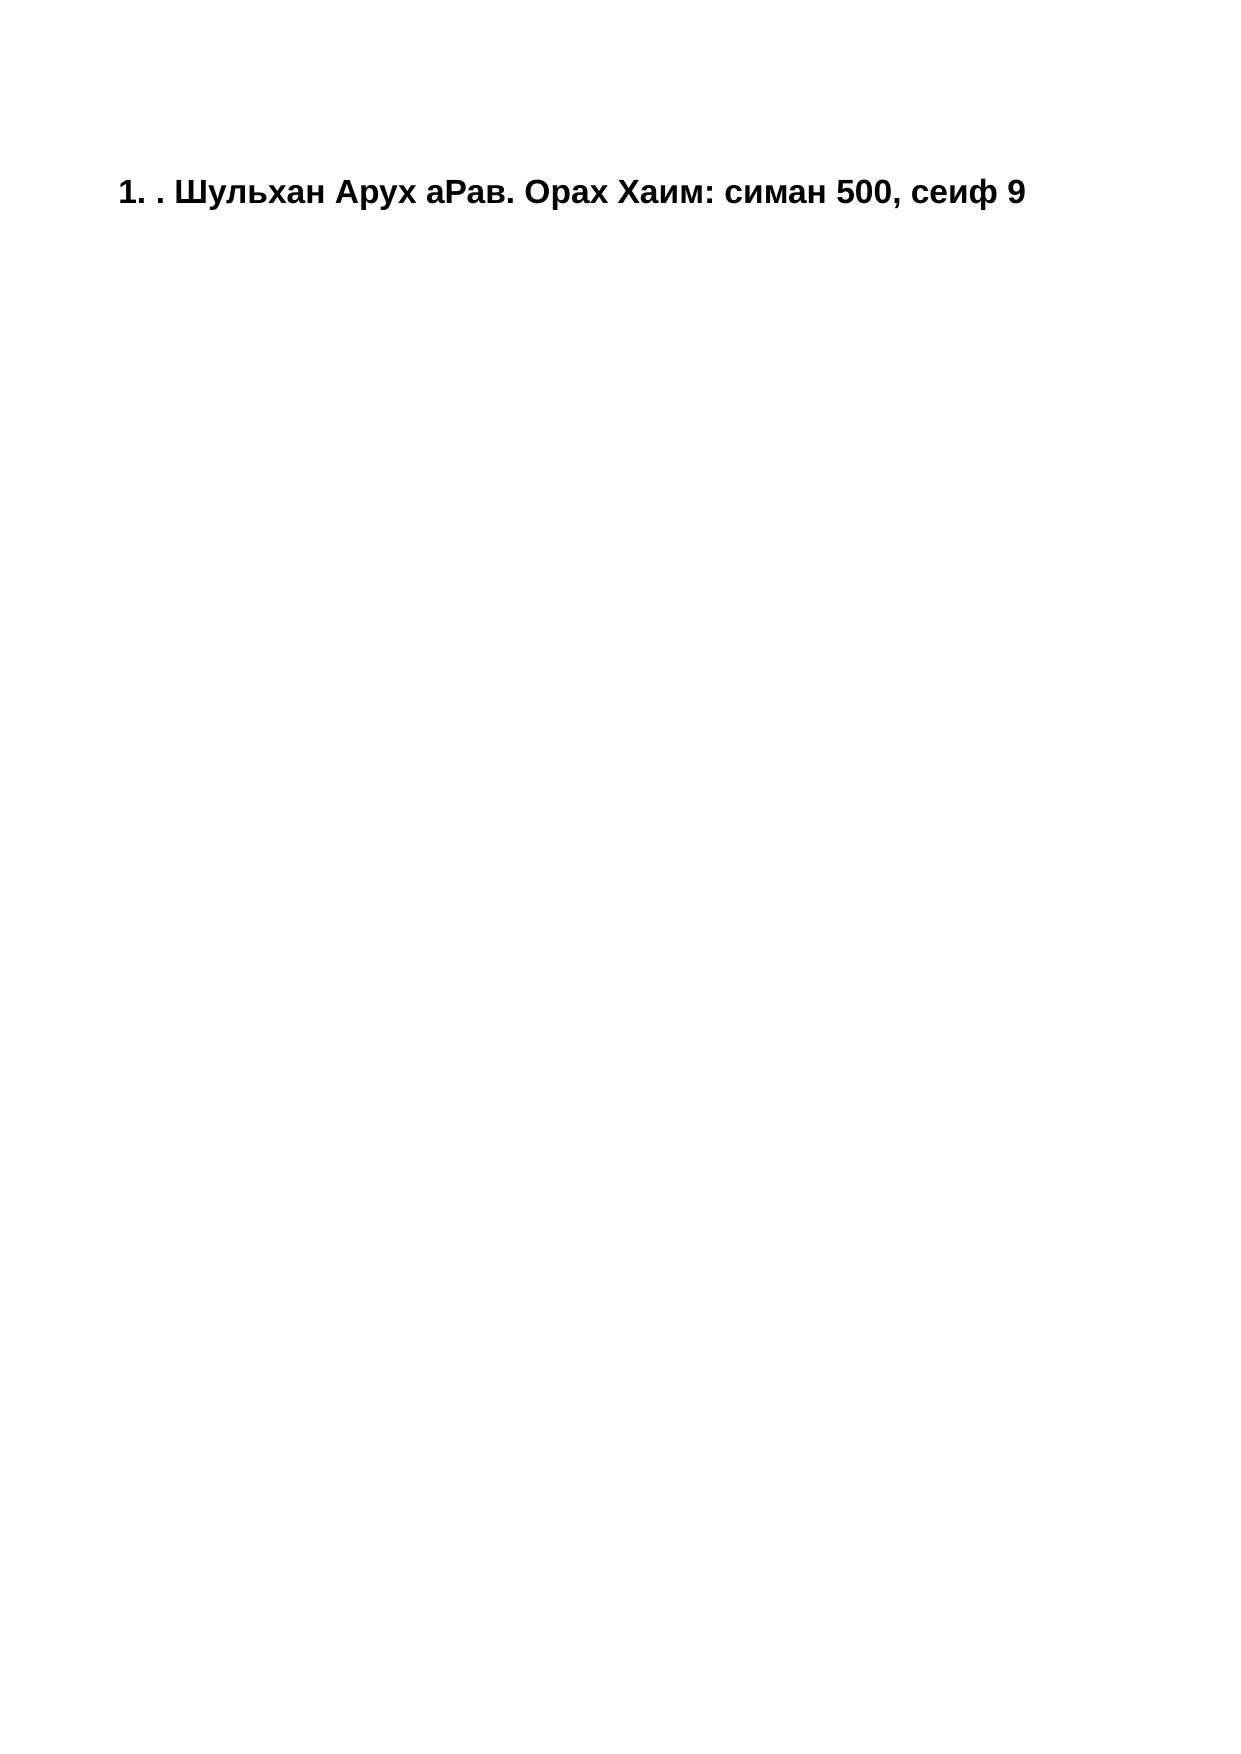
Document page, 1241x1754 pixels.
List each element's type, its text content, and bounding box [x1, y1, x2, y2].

subtitle . Шульхан Арух аРав. Орах Хаим: симан 500, сеиф 9 [118, 147, 1122, 176]
